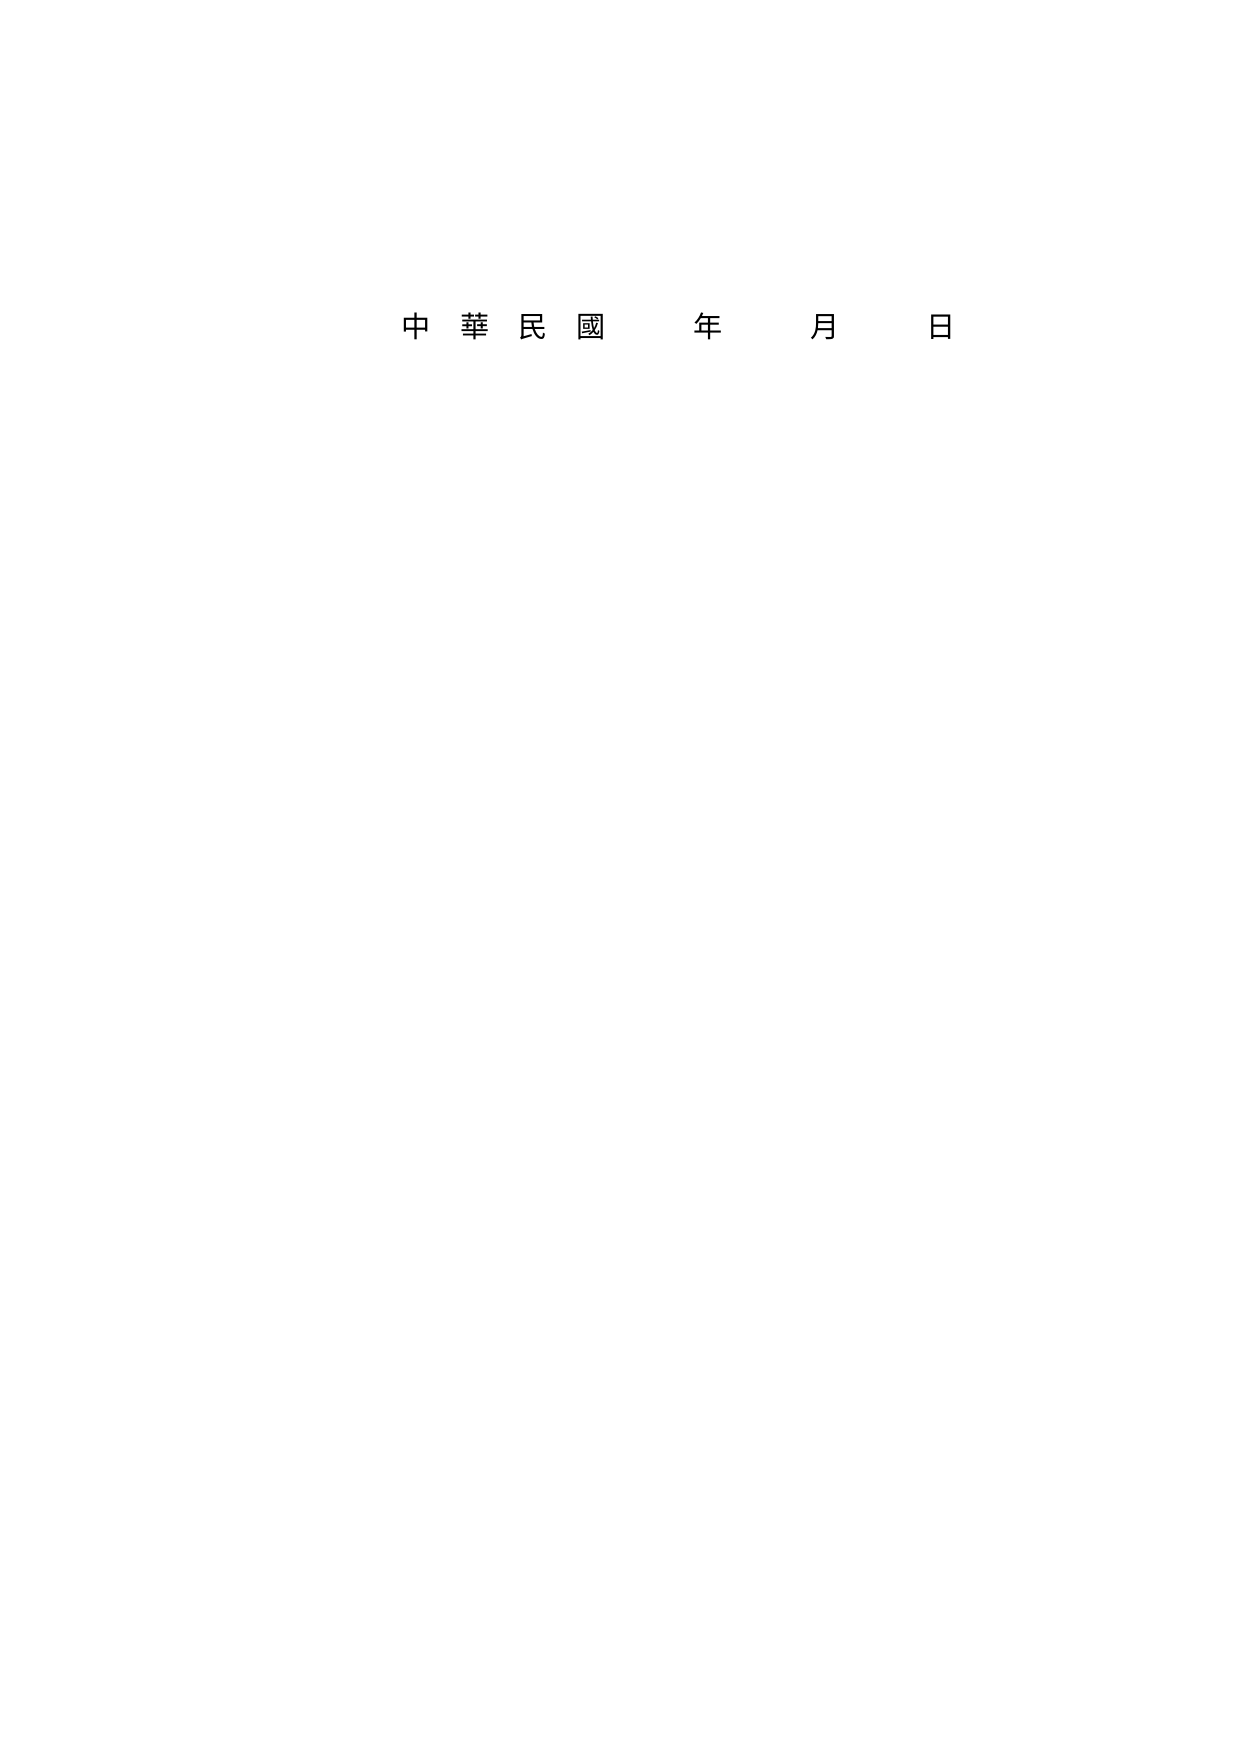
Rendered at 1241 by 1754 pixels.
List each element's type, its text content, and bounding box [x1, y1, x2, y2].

text 中 華 民 國 年 月 日 [142, 283, 1181, 346]
